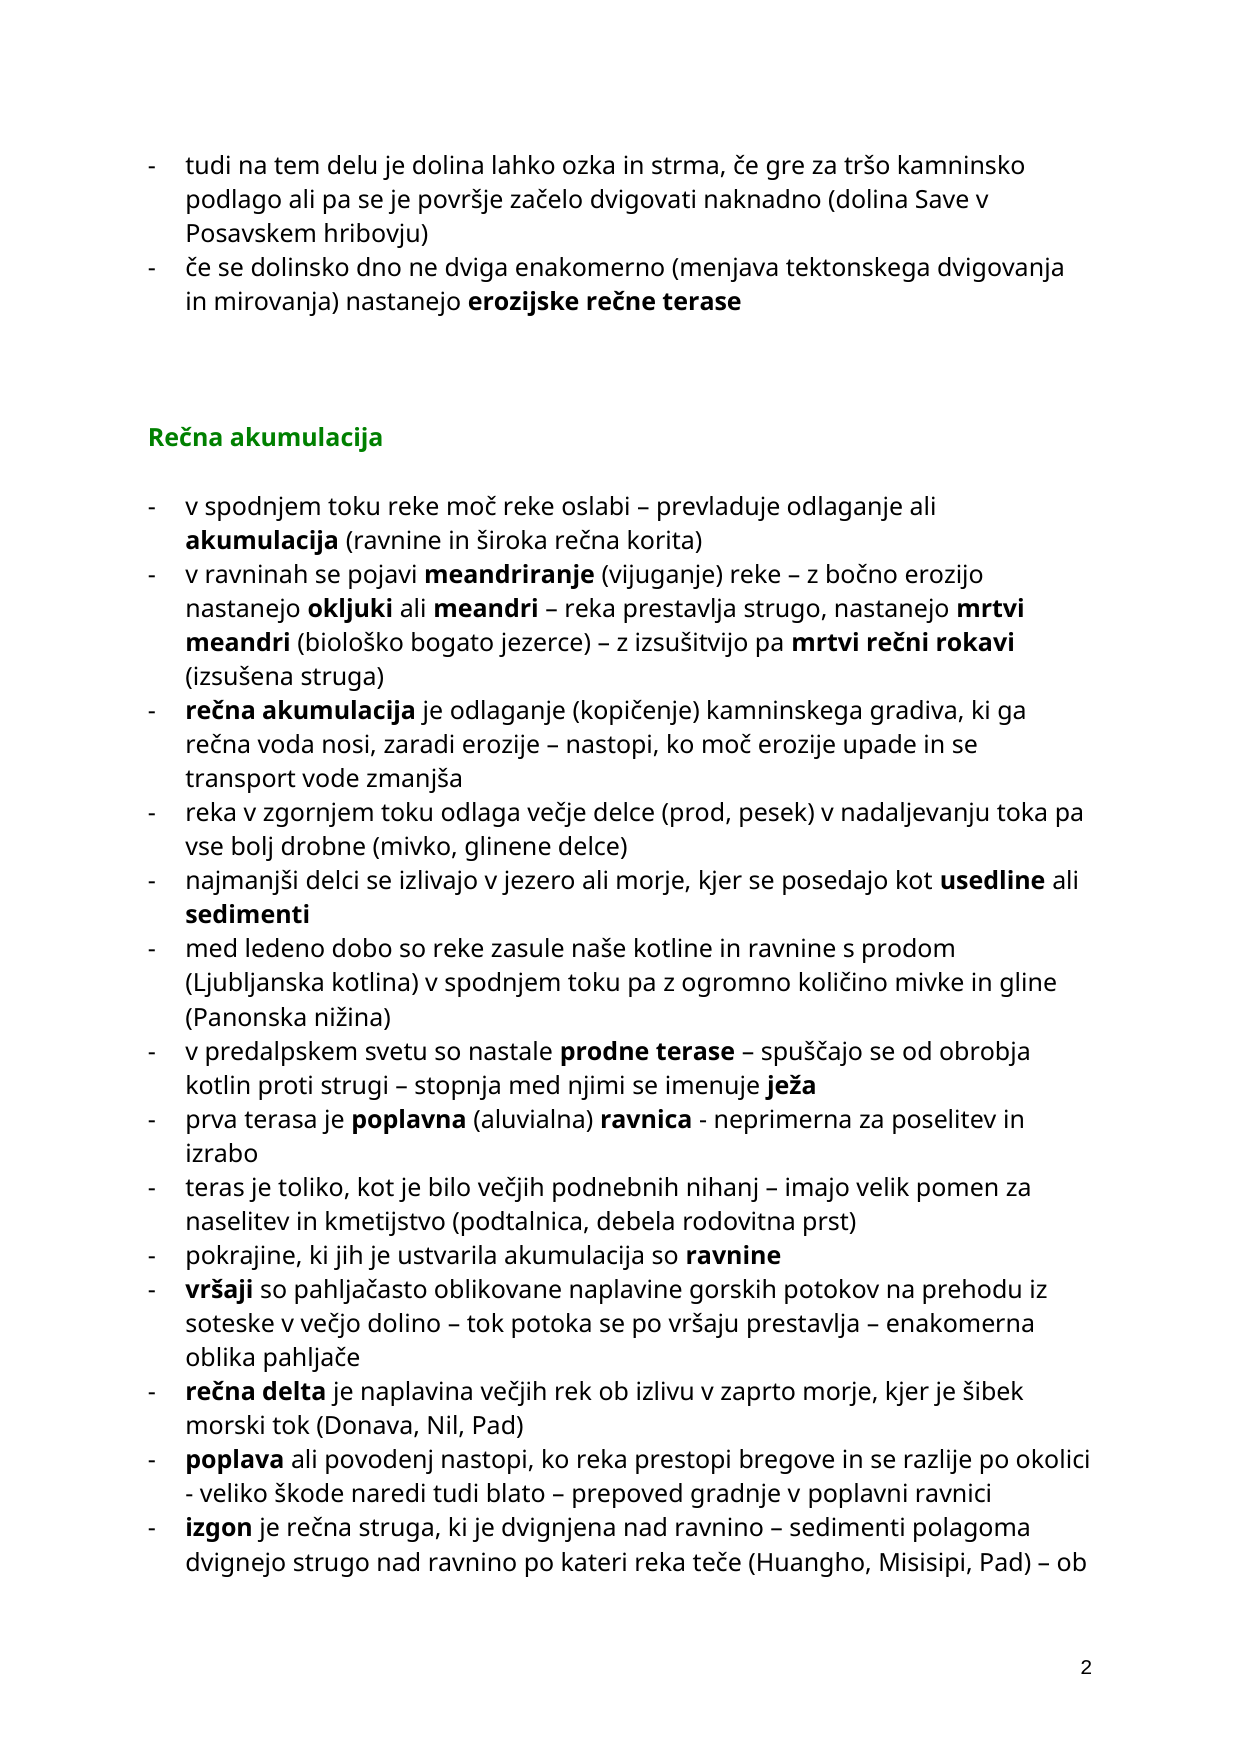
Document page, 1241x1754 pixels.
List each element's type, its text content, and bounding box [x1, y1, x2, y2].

list pokrajine, ki jih je ustvarila akumulacija so ravnine [148, 1238, 1093, 1272]
list rečna delta je naplavina večjih rek ob izlivu v zaprto morje, kjer je šibek morski tok (Donava, Nil, Pad) [148, 1374, 1093, 1442]
list vršaji so pahljačasto oblikovane naplavine gorskih potokov na prehodu iz soteske v večjo dolino – tok potoka se po vršaju prestavlja – enakomerna oblika pahljače [148, 1272, 1093, 1374]
list izgon je rečna struga, ki je dvignjena nad ravnino – sedimenti polagoma dvignejo strugo nad ravnino po kateri reka teče (Huangho, Misisipi, Pad) – ob [148, 1510, 1093, 1578]
list v spodnjem toku reke moč reke oslabi – prevladuje odlaganje ali akumulacija (ravnine in široka rečna korita) [148, 488, 1093, 556]
list tudi na tem delu je dolina lahko ozka in strma, če gre za tršo kamninsko podlago ali pa se je površje začelo dvigovati naknadno (dolina Save v Posavskem hribovju) [148, 148, 1093, 250]
list rečna akumulacija je odlaganje (kopičenje) kamninskega gradiva, ki ga rečna voda nosi, zaradi erozije – nastopi, ko moč erozije upade in se transport vode zmanjša [148, 693, 1093, 795]
list najmanjši delci se izlivajo v jezero ali morje, kjer se posedajo kot usedline ali sedimenti [148, 863, 1093, 931]
list prva terasa je poplavna (aluvialna) ravnica - neprimerna za poselitev in izrabo [148, 1101, 1093, 1169]
list če se dolinsko dno ne dviga enakomerno (menjava tektonskega dvigovanja in mirovanja) nastanejo erozijske rečne terase [148, 250, 1093, 318]
list teras je toliko, kot je bilo večjih podnebnih nihanj – imajo velik pomen za naselitev in kmetijstvo (podtalnica, debela rodovitna prst) [148, 1169, 1093, 1238]
list poplava ali povodenj nastopi, ko reka prestopi bregove in se razlije po okolici - veliko škode naredi tudi blato – prepoved gradnje v poplavni ravnici [148, 1442, 1093, 1510]
list med ledeno dobo so reke zasule naše kotline in ravnine s prodom (Ljubljanska kotlina) v spodnjem toku pa z ogromno količino mivke in gline (Panonska nižina) [148, 931, 1093, 1033]
list reka v zgornjem toku odlaga večje delce (prod, pesek) v nadaljevanju toka pa vse bolj drobne (mivko, glinene delce) [148, 795, 1093, 863]
text Rečna akumulacija [148, 420, 1093, 454]
list v predalpskem svetu so nastale prodne terase – spuščajo se od obrobja kotlin proti strugi – stopnja med njimi se imenuje ježa [148, 1033, 1093, 1101]
list v ravninah se pojavi meandriranje (vijuganje) reke – z bočno erozijo nastanejo okljuki ali meandri – reka prestavlja strugo, nastanejo mrtvi meandri (biološko bogato jezerce) – z izsušitvijo pa mrtvi rečni rokavi (izsušena struga) [148, 556, 1093, 693]
